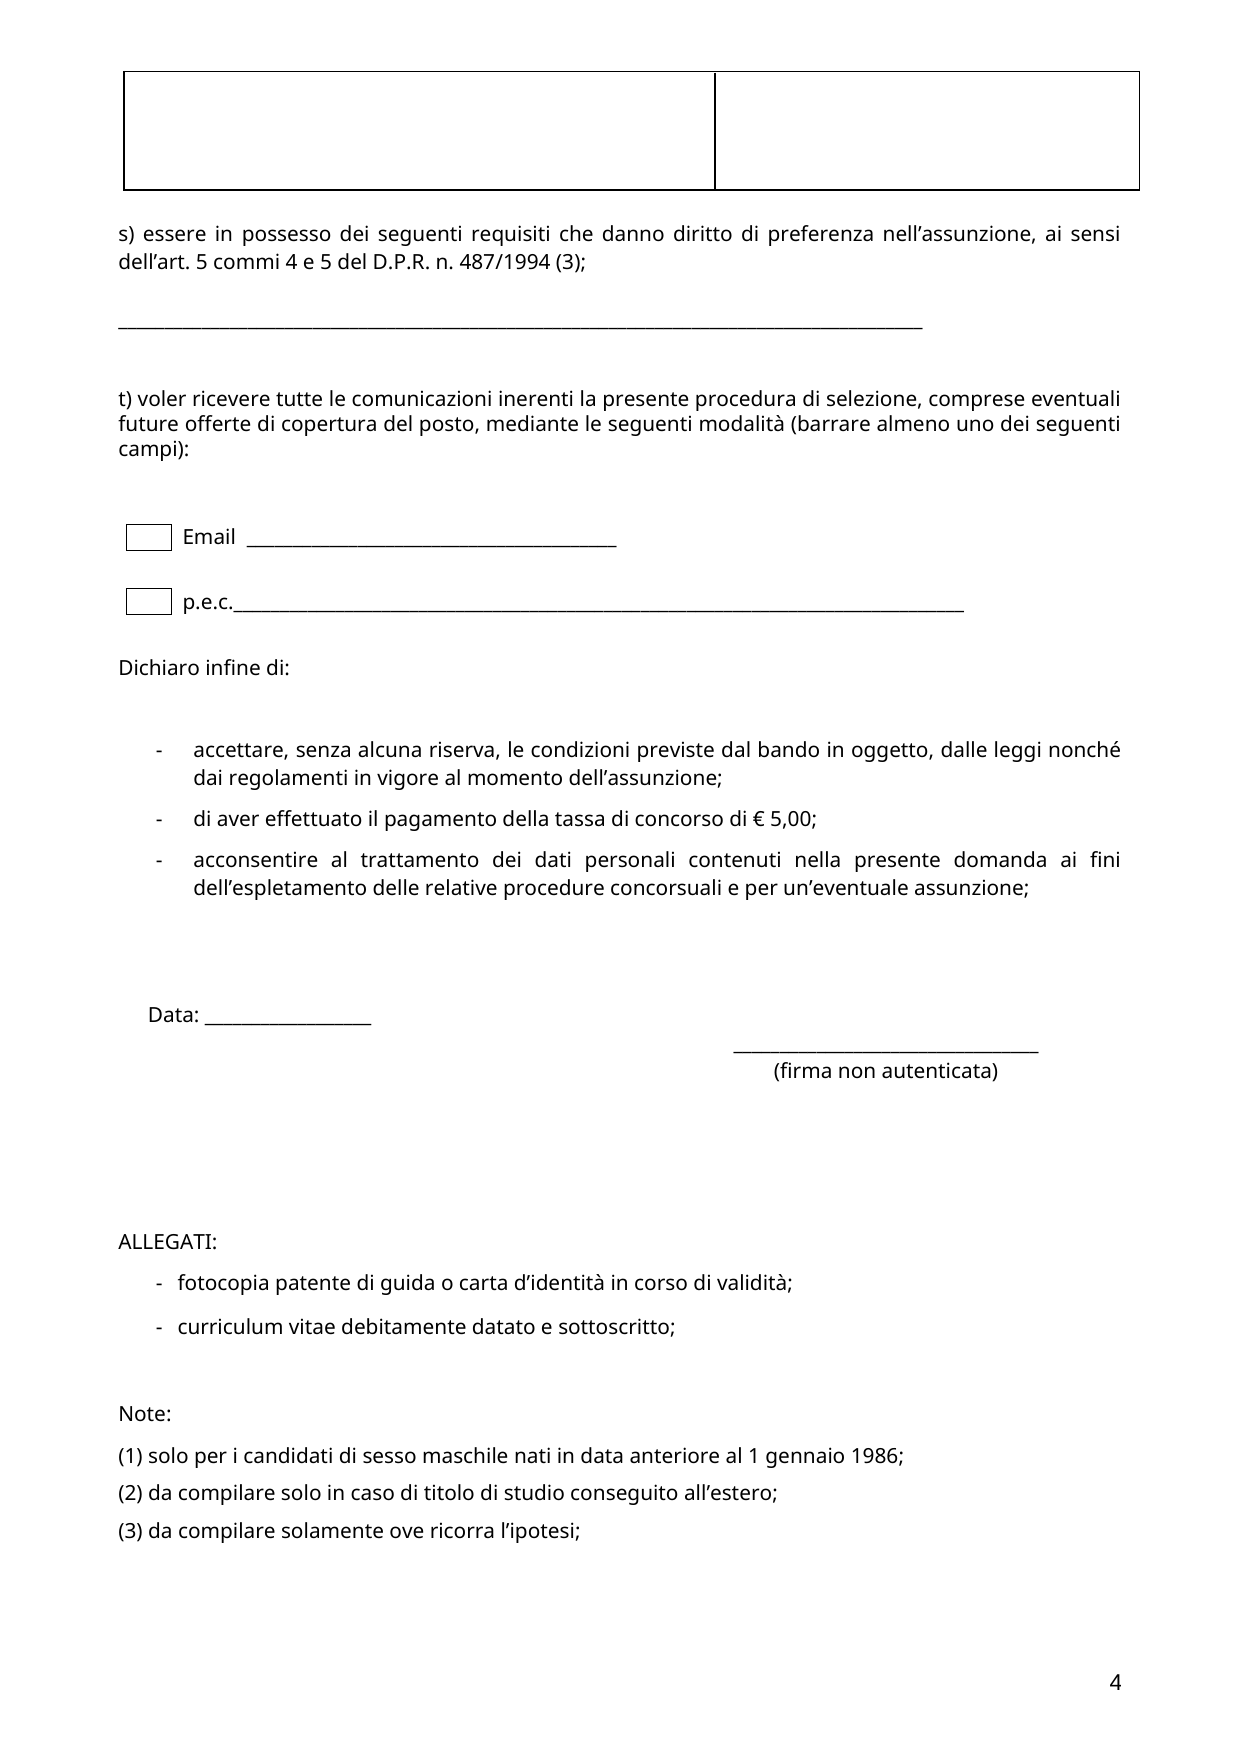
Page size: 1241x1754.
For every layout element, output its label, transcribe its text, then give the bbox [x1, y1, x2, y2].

text (2) da compilare solo in caso di titolo di studio conseguito all’estero; [118, 1481, 1122, 1506]
text t) voler ricevere tutte le comunicazioni inerenti la presente procedura di selezione, comprese eventuali future offerte di copertura del posto, mediante le seguenti modalità (barrare almeno uno dei seguenti campi): [118, 386, 1122, 461]
table_header [127, 589, 171, 614]
list accettare, senza alcuna riserva, le condizioni previste dal bando in oggetto, dalle leggi nonché dai regolamenti in vigore al momento dell’assunzione; [156, 735, 1122, 792]
text Note: [118, 1387, 1122, 1431]
text ALLEGATI: [118, 1227, 1122, 1256]
text (firma non autenticata) [118, 1057, 1122, 1085]
text Data: __________________ [118, 1000, 1122, 1028]
list curriculum vitae debitamente datato e sottoscritto; [156, 1299, 1122, 1343]
list acconsentire al trattamento dei dati personali contenuti nella presente domanda ai fini dell’espletamento delle relative procedure concorsuali e per un’eventuale assunzione; [156, 845, 1122, 902]
list di aver effettuato il pagamento della tassa di concorso di € 5,00; [156, 804, 1122, 832]
text (3) da compilare solamente ove ricorra l’ipotesi; [118, 1518, 1122, 1543]
text s) essere in possesso dei seguenti requisiti che danno diritto di preferenza nell’assunzione, ai sensi dell’art. 5 commi 4 e 5 del D.P.R. n. 487/1994 (3); [118, 219, 1122, 276]
table_header p.e.c._______________________________________________________________________________ [172, 588, 1119, 614]
table_header [127, 525, 171, 550]
table_cell [716, 72, 1139, 189]
text _______________________________________________________________________________________ [118, 304, 1122, 333]
list fotocopia patente di guida o carta d’identità in corso di validità; [156, 1256, 1122, 1299]
text _________________________________ [118, 1028, 1122, 1057]
text (1) solo per i candidati di sesso maschile nati in data anteriore al 1 gennaio 1986; [118, 1443, 1122, 1468]
table_header Email ________________________________________ [172, 524, 1119, 550]
table_cell [125, 72, 715, 189]
text Dichiaro infine di: [118, 653, 1122, 681]
